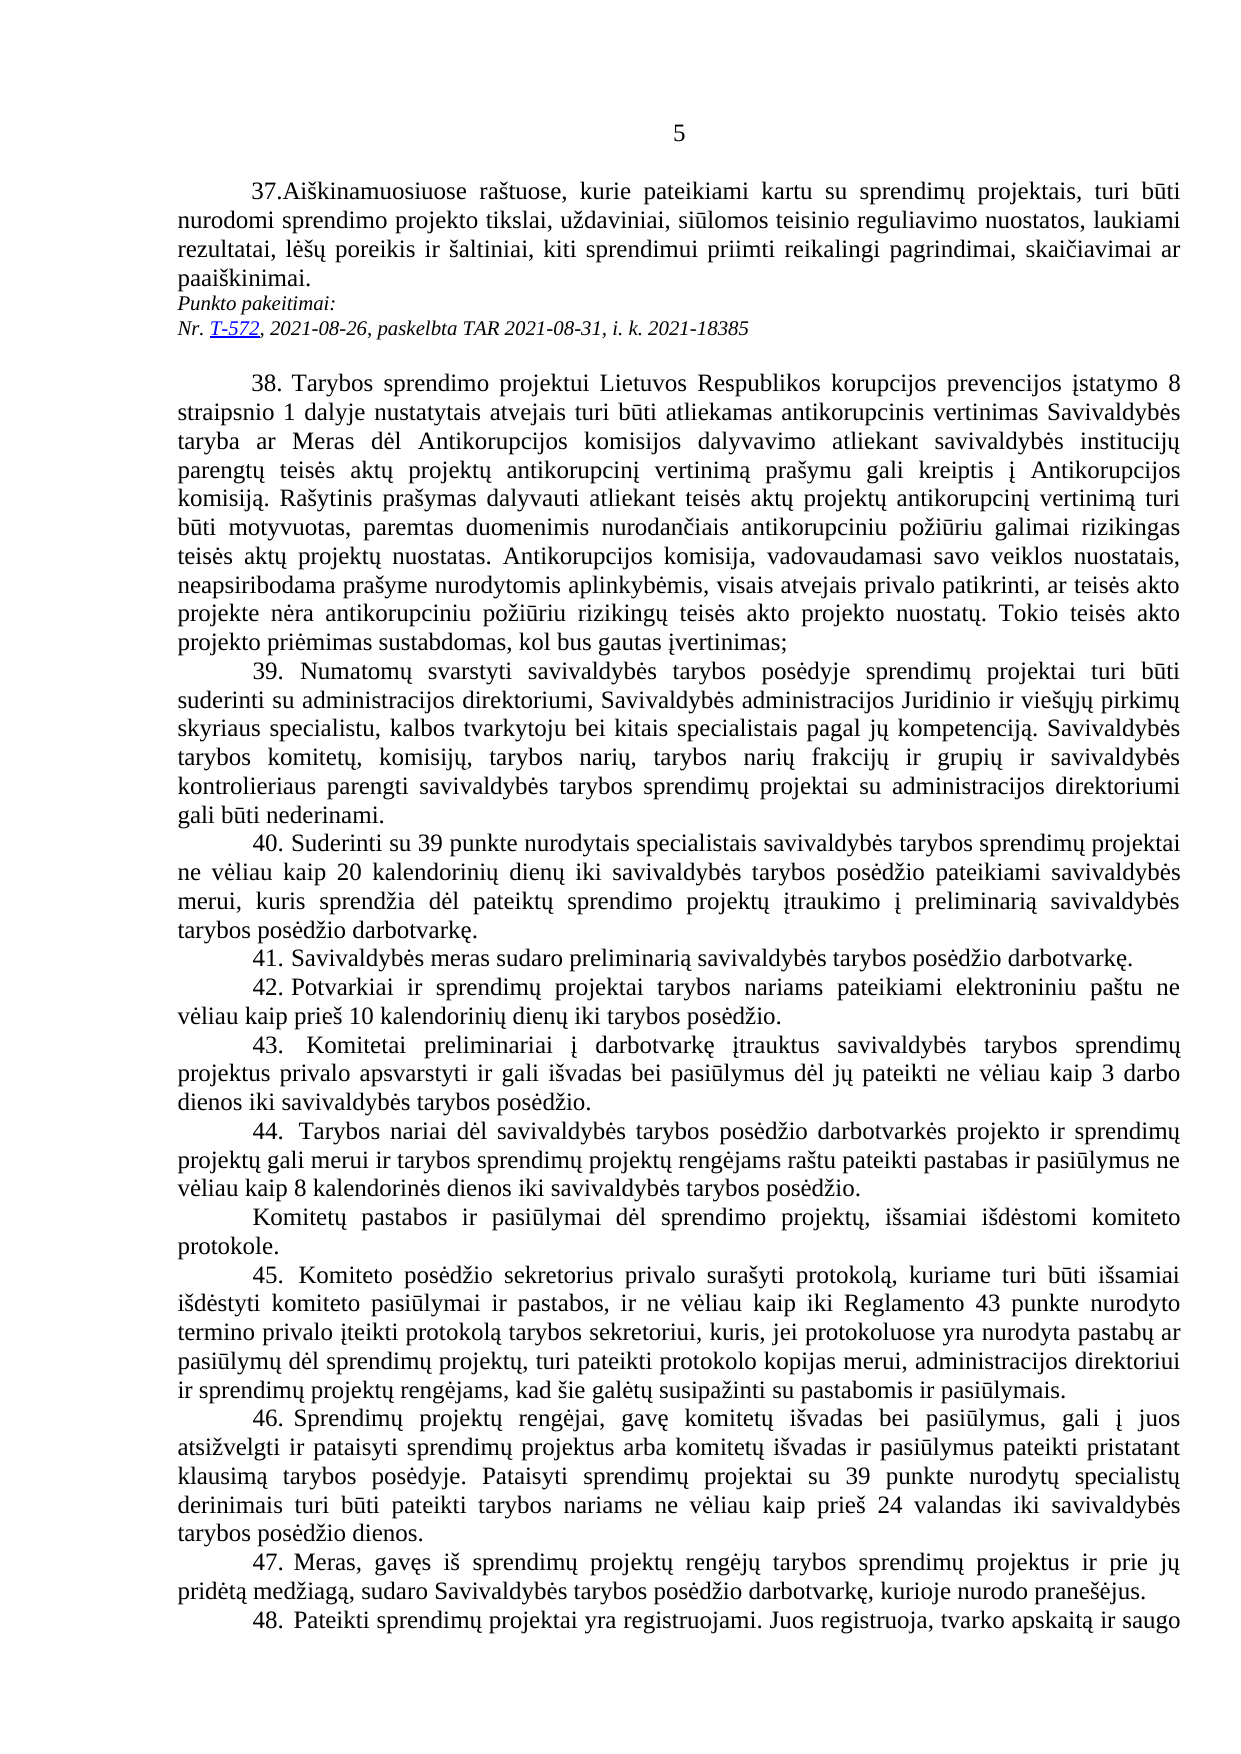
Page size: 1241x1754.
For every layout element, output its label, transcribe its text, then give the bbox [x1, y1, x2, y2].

text 48. Pateikti sprendimų projektai yra registruojami. Juos registruoja, tvarko apskaitą ir saugo [177, 1605, 1181, 1633]
text 41. Savivaldybės meras sudaro preliminarią savivaldybės tarybos posėdžio darbotvarkę. [177, 943, 1181, 972]
text 39. Numatomų svarstyti savivaldybės tarybos posėdyje sprendimų projektai turi būti suderinti su administracijos direktoriumi, Savivaldybės administracijos Juridinio ir viešųjų pirkimų skyriaus specialistu, kalbos tvarkytoju bei kitais specialistais pagal jų kompetenciją. Savivaldybės tarybos komitetų, komisijų, tarybos narių, tarybos narių frakcijų ir grupių ir savivaldybės kontrolieriaus parengti savivaldybės tarybos sprendimų projektai su administracijos direktoriumi gali būti nederinami. [177, 656, 1181, 828]
text 37.Aiškinamuosiuose raštuose, kurie pateikiami kartu su sprendimų projektais, turi būti nurodomi sprendimo projekto tikslai, uždaviniai, siūlomos teisinio reguliavimo nuostatos, laukiami rezultatai, lėšų poreikis ir šaltiniai, kiti sprendimui priimti reikalingi pagrindimai, skaičiavimai ar paaiškinimai. [177, 176, 1181, 291]
text 38. Tarybos sprendimo projektui Lietuvos Respublikos korupcijos prevencijos įstatymo 8 straipsnio 1 dalyje nustatytais atvejais turi būti atliekamas antikorupcinis vertinimas Savivaldybės taryba ar Meras dėl Antikorupcijos komisijos dalyvavimo atliekant savivaldybės institucijų parengtų teisės aktų projektų antikorupcinį vertinimą prašymu gali kreiptis į Antikorupcijos komisiją. Rašytinis prašymas dalyvauti atliekant teisės aktų projektų antikorupcinį vertinimą turi būti motyvuotas, paremtas duomenimis nurodančiais antikorupciniu požiūriu galimai rizikingas teisės aktų projektų nuostatas. Antikorupcijos komisija, vadovaudamasi savo veiklos nuostatais, neapsiribodama prašyme nurodytomis aplinkybėmis, visais atvejais privalo patikrinti, ar teisės akto projekte nėra antikorupciniu požiūriu rizikingų teisės akto projekto nuostatų. Tokio teisės akto projekto priėmimas sustabdomas, kol bus gautas įvertinimas; [177, 368, 1181, 656]
text 45. Komiteto posėdžio sekretorius privalo surašyti protokolą, kuriame turi būti išsamiai išdėstyti komiteto pasiūlymai ir pastabos, ir ne vėliau kaip iki Reglamento 43 punkte nurodyto termino privalo įteikti protokolą tarybos sekretoriui, kuris, jei protokoluose yra nurodyta pastabų ar pasiūlymų dėl sprendimų projektų, turi pateikti protokolo kopijas merui, administracijos direktoriui ir sprendimų projektų rengėjams, kad šie galėtų susipažinti su pastabomis ir pasiūlymais. [177, 1260, 1181, 1403]
text 44. Tarybos nariai dėl savivaldybės tarybos posėdžio darbotvarkės projekto ir sprendimų projektų gali merui ir tarybos sprendimų projektų rengėjams raštu pateikti pastabas ir pasiūlymus ne vėliau kaip 8 kalendorinės dienos iki savivaldybės tarybos posėdžio. [177, 1116, 1181, 1202]
text 43. Komitetai preliminariai į darbotvarkę įtrauktus savivaldybės tarybos sprendimų projektus privalo apsvarstyti ir gali išvadas bei pasiūlymus dėl jų pateikti ne vėliau kaip 3 darbo dienos iki savivaldybės tarybos posėdžio. [177, 1030, 1181, 1116]
text Nr. T-572, 2021-08-26, paskelbta TAR 2021-08-31, i. k. 2021-18385 [177, 315, 1181, 339]
text 47. Meras, gavęs iš sprendimų projektų rengėjų tarybos sprendimų projektus ir prie jų pridėtą medžiagą, sudaro Savivaldybės tarybos posėdžio darbotvarkę, kurioje nurodo pranešėjus. [177, 1547, 1181, 1605]
text 40. Suderinti su 39 punkte nurodytais specialistais savivaldybės tarybos sprendimų projektai ne vėliau kaip 20 kalendorinių dienų iki savivaldybės tarybos posėdžio pateikiami savivaldybės merui, kuris sprendžia dėl pateiktų sprendimo projektų įtraukimo į preliminarią savivaldybės tarybos posėdžio darbotvarkę. [177, 828, 1181, 943]
text Komitetų pastabos ir pasiūlymai dėl sprendimo projektų, išsamiai išdėstomi komiteto protokole. [177, 1202, 1181, 1260]
text 42. Potvarkiai ir sprendimų projektai tarybos nariams pateikiami elektroniniu paštu ne vėliau kaip prieš 10 kalendorinių dienų iki tarybos posėdžio. [177, 972, 1181, 1030]
text 46. Sprendimų projektų rengėjai, gavę komitetų išvadas bei pasiūlymus, gali į juos atsižvelgti ir pataisyti sprendimų projektus arba komitetų išvadas ir pasiūlymus pateikti pristatant klausimą tarybos posėdyje. Pataisyti sprendimų projektai su 39 punkte nurodytų specialistų derinimais turi būti pateikti tarybos nariams ne vėliau kaip prieš 24 valandas iki savivaldybės tarybos posėdžio dienos. [177, 1403, 1181, 1547]
text Punkto pakeitimai: [177, 291, 1181, 315]
